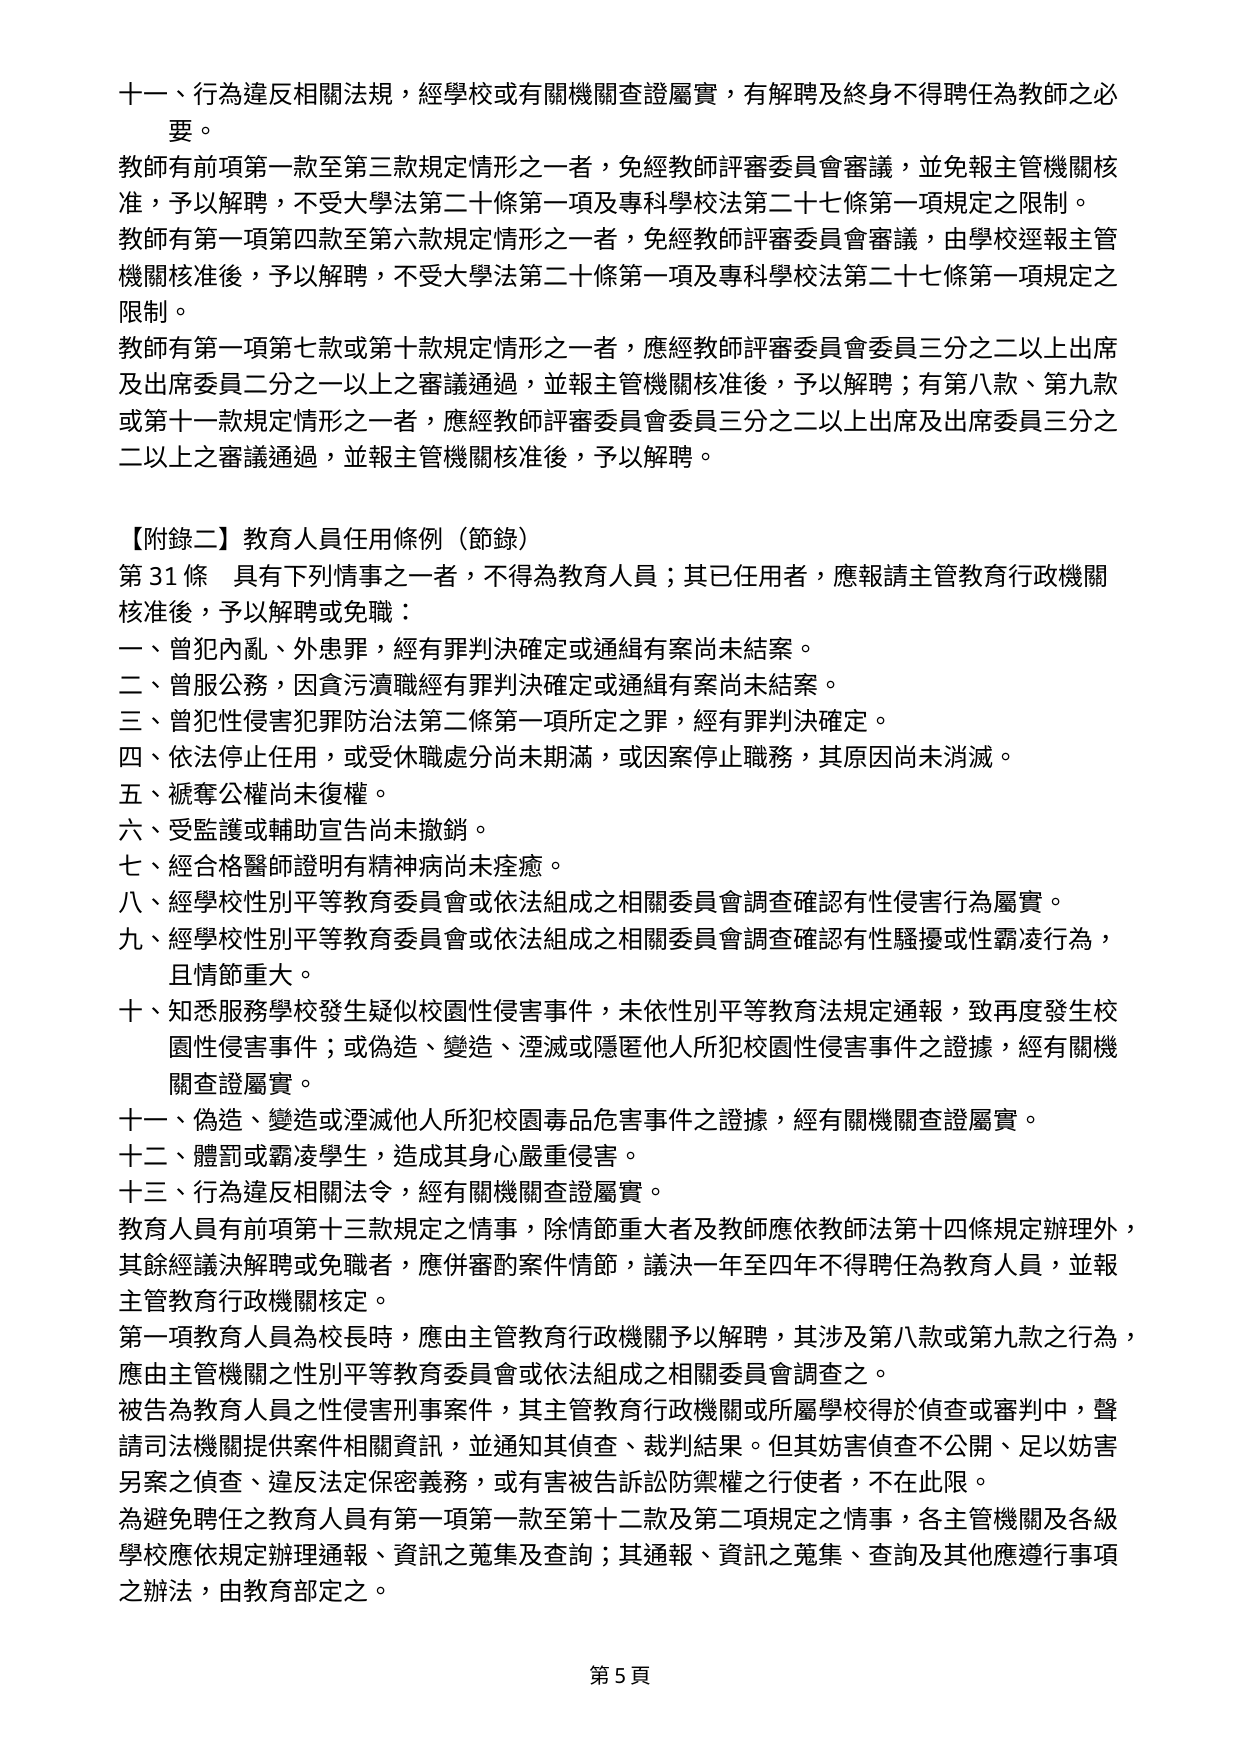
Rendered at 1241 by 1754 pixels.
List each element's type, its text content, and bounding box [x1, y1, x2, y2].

text 十、知悉服務學校發生疑似校園性侵害事件，未依性別平等教育法規定通報，致再度發生校園性侵害事件；或偽造、變造、湮滅或隱匿他人所犯校園性侵害事件之證據，經有關機關查證屬實。 [118, 992, 1122, 1100]
text 七、經合格醫師證明有精神病尚未痊癒。 [118, 847, 1122, 883]
text 教師有第一項第七款或第十款規定情形之一者，應經教師評審委員會委員三分之二以上出席及出席委員二分之一以上之審議通過，並報主管機關核准後，予以解聘；有第八款、第九款或第十一款規定情形之一者，應經教師評審委員會委員三分之二以上出席及出席委員三分之二以上之審議通過，並報主管機關核准後，予以解聘。 [118, 329, 1122, 474]
text 第一項教育人員為校長時，應由主管教育行政機關予以解聘，其涉及第八款或第九款之行為，應由主管機關之性別平等教育委員會或依法組成之相關委員會調查之。 [118, 1318, 1122, 1390]
text 二、曾服公務，因貪污瀆職經有罪判決確定或通緝有案尚未結案。 [118, 665, 1122, 702]
text 九、經學校性別平等教育委員會或依法組成之相關委員會調查確認有性騷擾或性霸凌行為，且情節重大。 [118, 919, 1122, 992]
text 教師有前項第一款至第三款規定情形之一者，免經教師評審委員會審議，並免報主管機關核准，予以解聘，不受大學法第二十條第一項及專科學校法第二十七條第一項規定之限制。 [118, 147, 1122, 220]
text 六、受監護或輔助宣告尚未撤銷。 [118, 810, 1122, 847]
text 第31條 具有下列情事之一者，不得為教育人員；其已任用者，應報請主管教育行政機關核准後，予以解聘或免職： [118, 557, 1122, 629]
text 被告為教育人員之性侵害刑事案件，其主管教育行政機關或所屬學校得於偵查或審判中，聲請司法機關提供案件相關資訊，並通知其偵查、裁判結果。但其妨害偵查不公開、足以妨害另案之偵查、違反法定保密義務，或有害被告訴訟防禦權之行使者，不在此限。 [118, 1390, 1122, 1499]
text 【附錄二】教育人員任用條例（節錄） [118, 515, 1122, 557]
text 四、依法停止任用，或受休職處分尚未期滿，或因案停止職務，其原因尚未消滅。 [118, 738, 1122, 774]
text 八、經學校性別平等教育委員會或依法組成之相關委員會調查確認有性侵害行為屬實。 [118, 883, 1122, 919]
text 一、曾犯內亂、外患罪，經有罪判決確定或通緝有案尚未結案。 [118, 629, 1122, 665]
text 為避免聘任之教育人員有第一項第一款至第十二款及第二項規定之情事，各主管機關及各級學校應依規定辦理通報、資訊之蒐集及查詢；其通報、資訊之蒐集、查詢及其他應遵行事項之辦法，由教育部定之。 [118, 1499, 1122, 1608]
text 三、曾犯性侵害犯罪防治法第二條第一項所定之罪，經有罪判決確定。 [118, 702, 1122, 738]
text 十一、偽造、變造或湮滅他人所犯校園毒品危害事件之證據，經有關機關查證屬實。 [118, 1100, 1122, 1137]
text 五、褫奪公權尚未復權。 [118, 774, 1122, 810]
text 教育人員有前項第十三款規定之情事，除情節重大者及教師應依教師法第十四條規定辦理外，其餘經議決解聘或免職者，應併審酌案件情節，議決一年至四年不得聘任為教育人員，並報主管教育行政機關核定。 [118, 1209, 1122, 1318]
text 十三、行為違反相關法令，經有關機關查證屬實。 [118, 1173, 1122, 1209]
text 十二、體罰或霸凌學生，造成其身心嚴重侵害。 [118, 1137, 1122, 1173]
text 教師有第一項第四款至第六款規定情形之一者，免經教師評審委員會審議，由學校逕報主管機關核准後，予以解聘，不受大學法第二十條第一項及專科學校法第二十七條第一項規定之限制。 [118, 220, 1122, 329]
text 十一、行為違反相關法規，經學校或有關機關查證屬實，有解聘及終身不得聘任為教師之必要。 [118, 75, 1122, 147]
